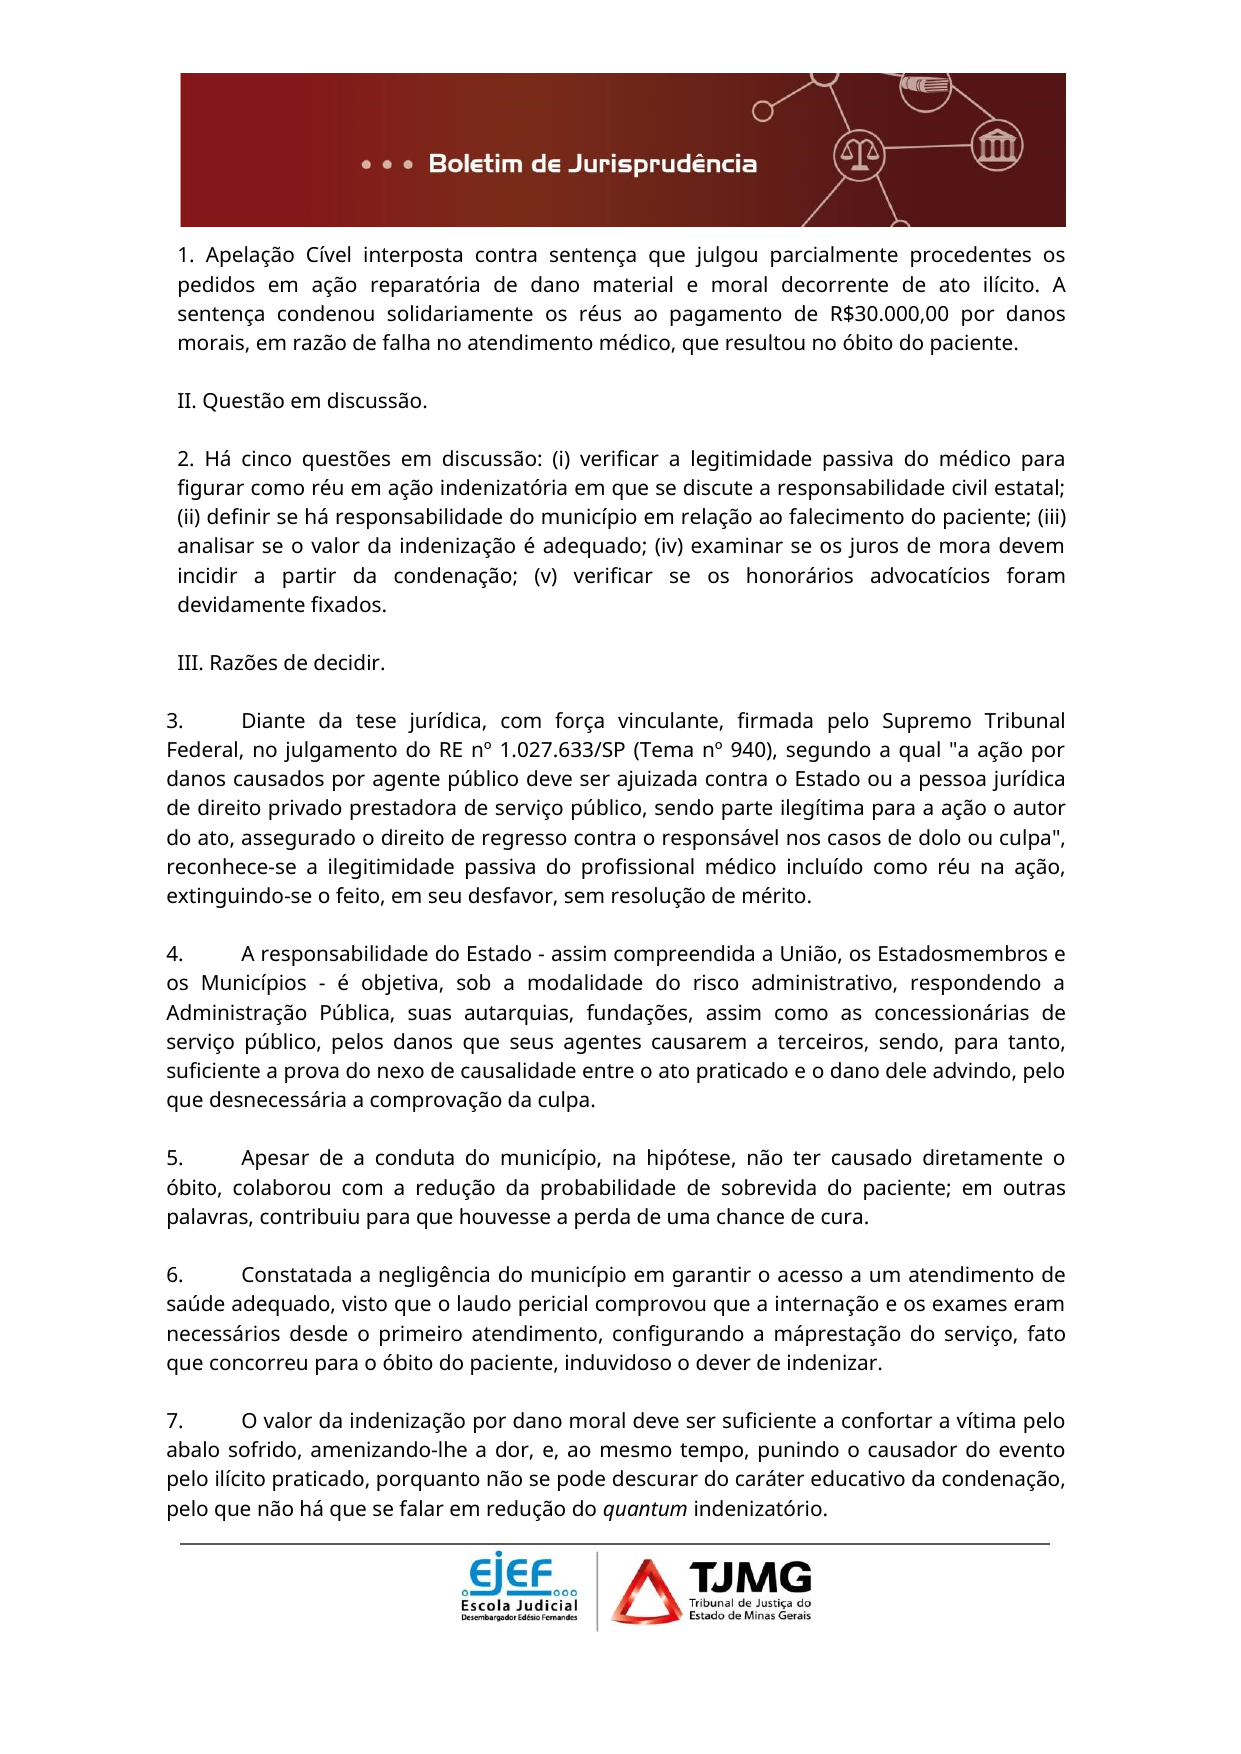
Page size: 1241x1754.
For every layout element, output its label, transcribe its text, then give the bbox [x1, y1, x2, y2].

list Constatada a negligência do município em garantir o acesso a um atendimento de saúde adequado, visto que o laudo pericial comprovou que a internação e os exames eram necessários desde o primeiro atendimento, configurando a máprestação do serviço, fato que concorreu para o óbito do paciente, induvidoso o dever de indenizar. [166, 1260, 1067, 1376]
list A responsabilidade do Estado - assim compreendida a União, os Estadosmembros e os Municípios - é objetiva, sob a modalidade do risco administrativo, respondendo a Administração Pública, suas autarquias, fundações, assim como as concessionárias de serviço público, pelos danos que seus agentes causarem a terceiros, sendo, para tanto, suficiente a prova do nexo de causalidade entre o ato praticado e o dano dele advindo, pelo que desnecessária a comprovação da culpa. [166, 939, 1067, 1114]
text 1. Apelação Cível interposta contra sentença que julgou parcialmente procedentes os pedidos em ação reparatória de dano material e moral decorrente de ato ilícito. A sentença condenou solidariamente os réus ao pagamento de R$30.000,00 por danos morais, em razão de falha no atendimento médico, que resultou no óbito do paciente. [177, 241, 1067, 357]
text III. Razões de decidir. [177, 648, 1067, 676]
list O valor da indenização por dano moral deve ser suficiente a confortar a vítima pelo abalo sofrido, amenizando-lhe a dor, e, ao mesmo tempo, punindo o causador do evento pelo ilícito praticado, porquanto não se pode descurar do caráter educativo da condenação, pelo que não há que se falar em redução do quantum indenizatório. [166, 1406, 1067, 1522]
list Diante da tese jurídica, com força vinculante, firmada pelo Supremo Tribunal Federal, no julgamento do RE nº 1.027.633/SP (Tema nº 940), segundo a qual "a ação por danos causados por agente público deve ser ajuizada contra o Estado ou a pessoa jurídica de direito privado prestadora de serviço público, sendo parte ilegítima para a ação o autor do ato, assegurado o direito de regresso contra o responsável nos casos de dolo ou culpa", reconhece-se a ilegitimidade passiva do profissional médico incluído como réu na ação, extinguindo-se o feito, em seu desfavor, sem resolução de mérito. [166, 706, 1067, 910]
text II. Questão em discussão. [177, 386, 1067, 414]
list Apesar de a conduta do município, na hipótese, não ter causado diretamente o óbito, colaborou com a redução da probabilidade de sobrevida do paciente; em outras palavras, contribuiu para que houvesse a perda de uma chance de cura. [166, 1143, 1067, 1231]
text 2. Há cinco questões em discussão: (i) verificar a legitimidade passiva do médico para figurar como réu em ação indenizatória em que se discute a responsabilidade civil estatal; (ii) definir se há responsabilidade do município em relação ao falecimento do paciente; (iii) analisar se o valor da indenização é adequado; (iv) examinar se os juros de mora devem incidir a partir da condenação; (v) verificar se os honorários advocatícios foram devidamente fixados. [177, 444, 1067, 619]
